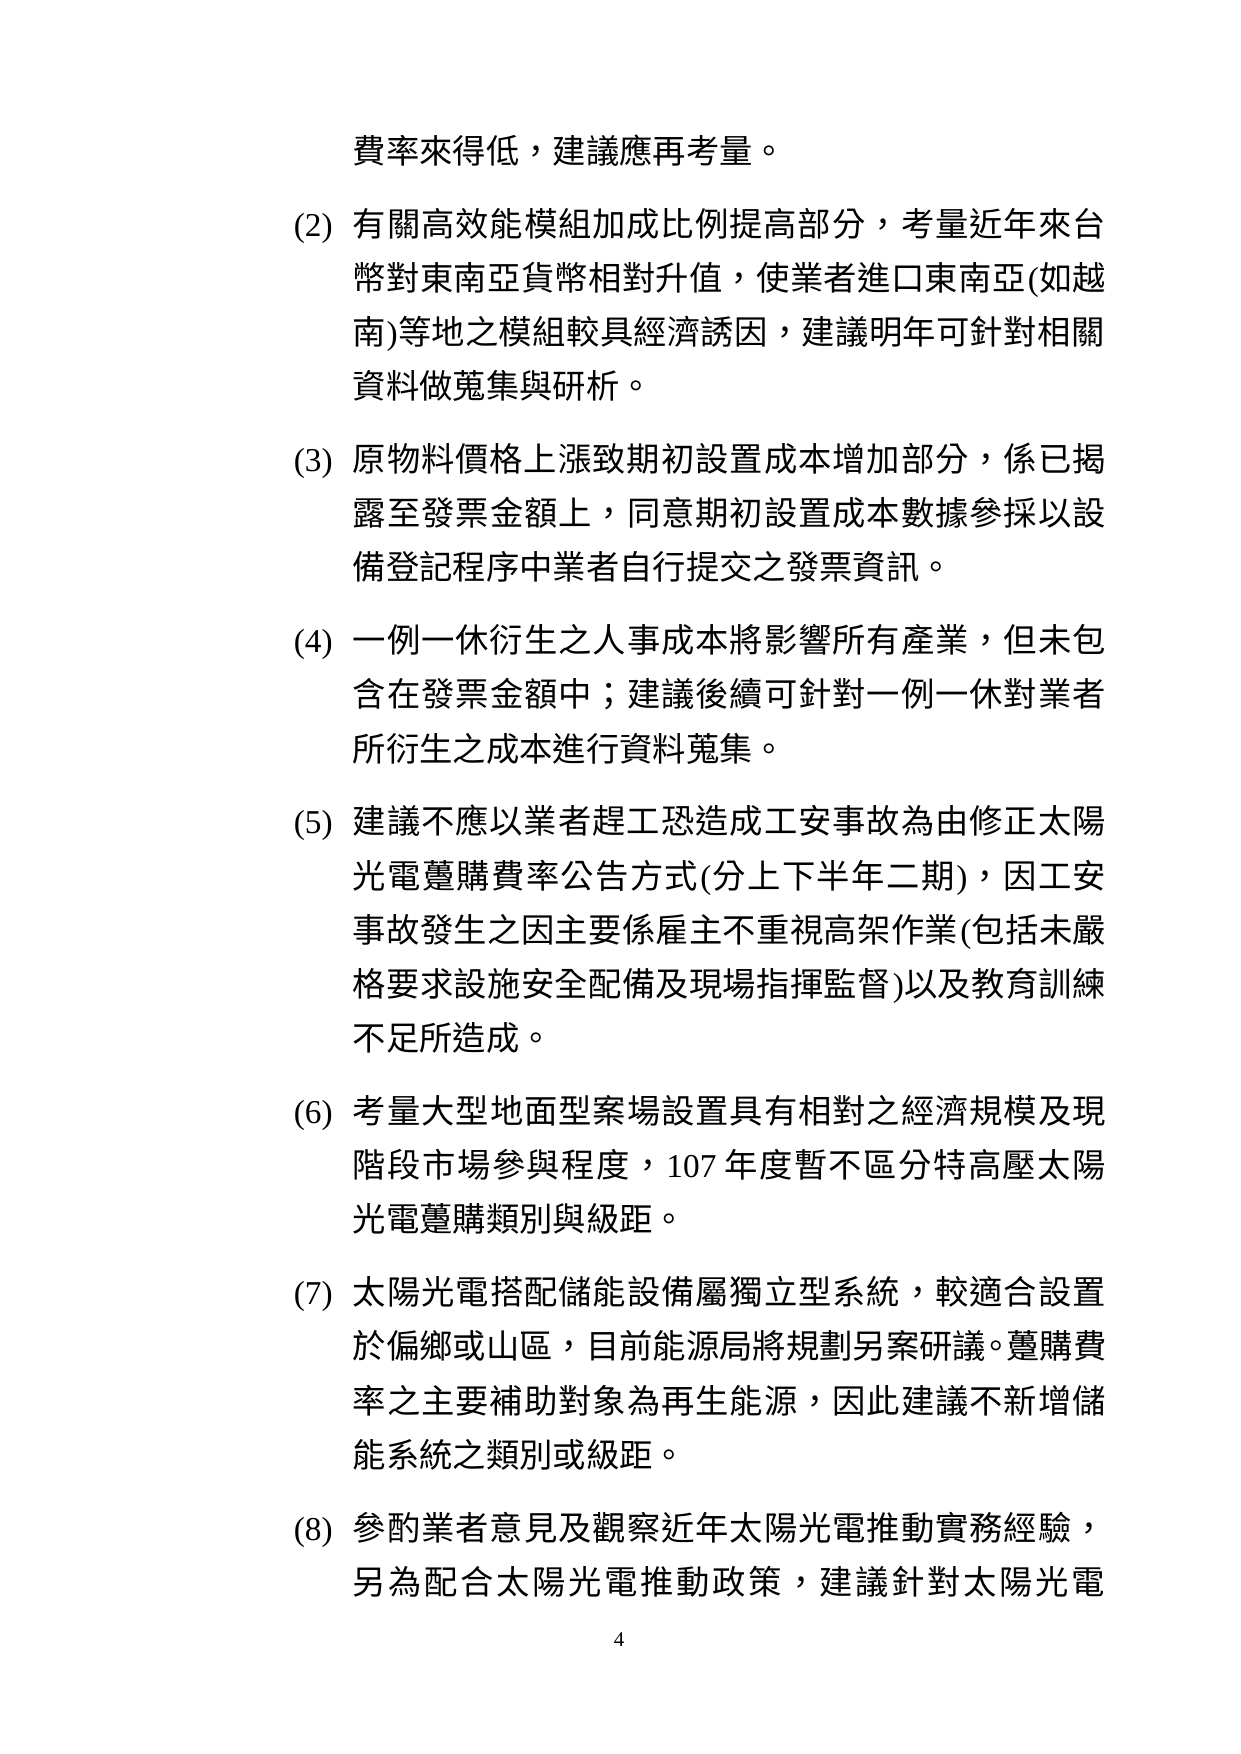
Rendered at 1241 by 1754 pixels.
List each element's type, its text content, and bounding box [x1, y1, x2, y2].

list 有關高效能模組加成比例提高部分，考量近年來台幣對東南亞貨幣相對升值，使業者進口東南亞(如越南)等地之模組較具經濟誘因，建議明年可針對相關資料做蒐集與研析。 [294, 193, 1106, 409]
list 原物料價格上漲致期初設置成本增加部分，係已揭露至發票金額上，同意期初設置成本數據參採以設備登記程序中業者自行提交之發票資訊。 [294, 428, 1106, 591]
list 建議不應以業者趕工恐造成工安事故為由修正太陽光電躉購費率公告方式(分上下半年二期)，因工安事故發生之因主要係雇主不重視高架作業(包括未嚴格要求設施安全配備及現場指揮監督)以及教育訓練不足所造成。 [294, 791, 1106, 1061]
list 一例一休衍生之人事成本將影響所有產業，但未包含在發票金額中；建議後續可針對一例一休對業者所衍生之成本進行資料蒐集。 [294, 609, 1106, 772]
list 費率來得低，建議應再考量。 [294, 120, 1106, 174]
list 考量大型地面型案場設置具有相對之經濟規模及現階段市場參與程度，107年度暫不區分特高壓太陽光電躉購類別與級距。 [294, 1080, 1106, 1243]
list 太陽光電搭配儲能設備屬獨立型系統，較適合設置於偏鄉或山區，目前能源局將規劃另案研議。躉購費率之主要補助對象為再生能源，因此建議不新增儲能系統之類別或級距。 [294, 1261, 1106, 1478]
list 參酌業者意見及觀察近年太陽光電推動實務經驗，另為配合太陽光電推動政策，建議針對太陽光電 [294, 1497, 1106, 1605]
